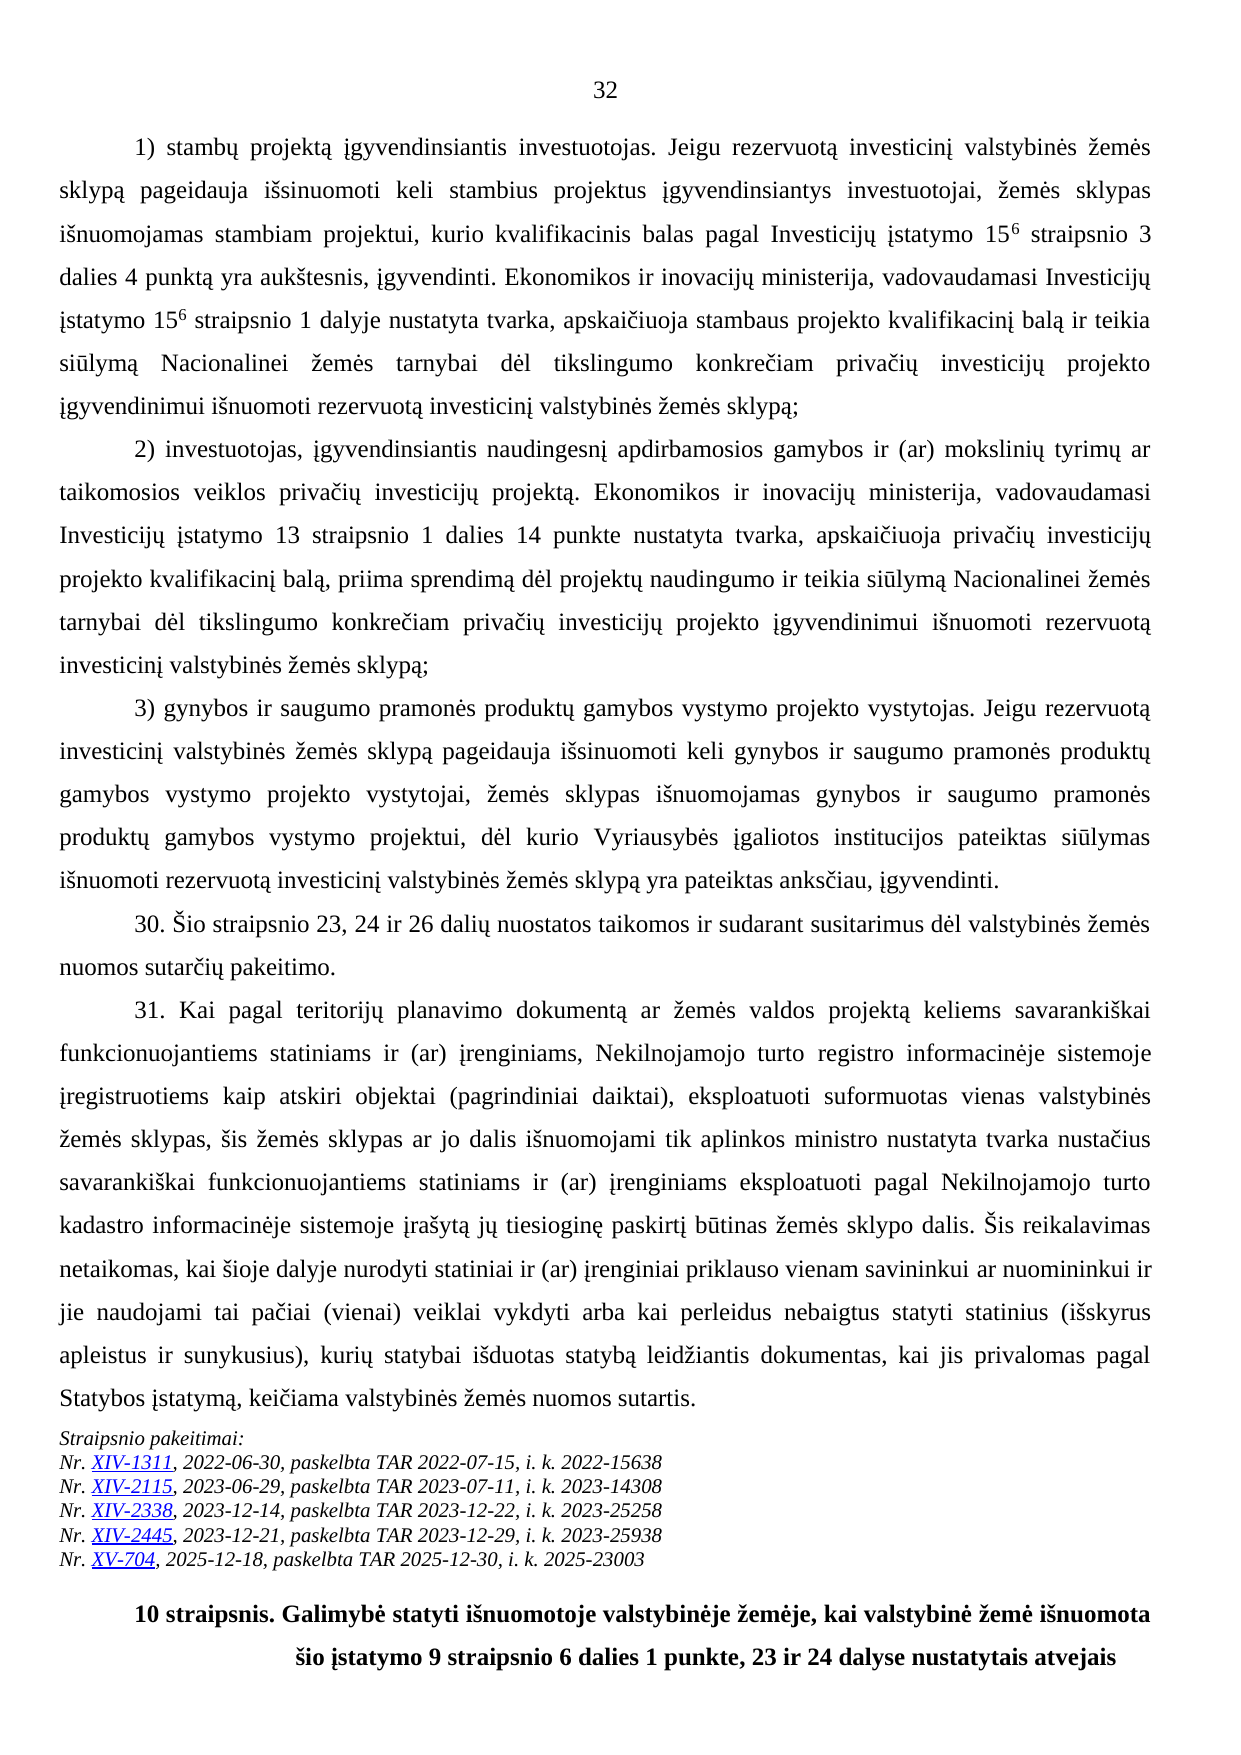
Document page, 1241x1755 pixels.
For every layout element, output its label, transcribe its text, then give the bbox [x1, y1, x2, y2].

text 1) stambų projektą įgyvendinsiantis investuotojas. Jeigu rezervuotą investicinį valstybinės žemės sklypą pageidauja išsinuomoti keli stambius projektus įgyvendinsiantys investuotojai, žemės sklypas išnuomojamas stambiam projektui, kurio kvalifikacinis balas pagal Investicijų įstatymo 156 straipsnio 3 dalies 4 punktą yra aukštesnis, įgyvendinti. Ekonomikos ir inovacijų ministerija, vadovaudamasi Investicijų įstatymo 156 straipsnio 1 dalyje nustatyta tvarka, apskaičiuoja stambaus projekto kvalifikacinį balą ir teikia siūlymą Nacionalinei žemės tarnybai dėl tikslingumo konkrečiam privačių investicijų projekto įgyvendinimui išnuomoti rezervuotą investicinį valstybinės žemės sklypą; [59, 132, 1152, 420]
text 31. Kai pagal teritorijų planavimo dokumentą ar žemės valdos projektą keliems savarankiškai funkcionuojantiems statiniams ir (ar) įrenginiams, Nekilnojamojo turto registro informacinėje sistemoje įregistruotiems kaip atskiri objektai (pagrindiniai daiktai), eksploatuoti suformuotas vienas valstybinės žemės sklypas, šis žemės sklypas ar jo dalis išnuomojami tik aplinkos ministro nustatyta tvarka nustačius savarankiškai funkcionuojantiems statiniams ir (ar) įrenginiams eksploatuoti pagal Nekilnojamojo turto kadastro informacinėje sistemoje įrašytą jų tiesioginę paskirtį būtinas žemės sklypo dalis. Šis reikalavimas netaikomas, kai šioje dalyje nurodyti statiniai ir (ar) įrenginiai priklauso vienam savininkui ar nuomininkui ir jie naudojami tai pačiai (vienai) veiklai vykdyti arba kai perleidus nebaigtus statyti statinius (išskyrus apleistus ir sunykusius), kurių statybai išduotas statybą leidžiantis dokumentas, kai jis privalomas pagal Statybos įstatymą, keičiama valstybinės žemės nuomos sutartis. [59, 995, 1152, 1412]
text 10 straipsnis. Galimybė statyti išnuomotoje valstybinėje žemėje, kai valstybinė žemė išnuomota šio įstatymo 9 straipsnio 6 dalies 1 punkte, 23 ir 24 dalyse nustatytais atvejais [134, 1599, 1152, 1671]
text Nr. XIV-1311, 2022-06-30, paskelbta TAR 2022-07-15, i. k. 2022-15638 [59, 1450, 1152, 1474]
text 2) investuotojas, įgyvendinsiantis naudingesnį apdirbamosios gamybos ir (ar) mokslinių tyrimų ar taikomosios veiklos privačių investicijų projektą. Ekonomikos ir inovacijų ministerija, vadovaudamasi Investicijų įstatymo 13 straipsnio 1 dalies 14 punkte nustatyta tvarka, apskaičiuoja privačių investicijų projekto kvalifikacinį balą, priima sprendimą dėl projektų naudingumo ir teikia siūlymą Nacionalinei žemės tarnybai dėl tikslingumo konkrečiam privačių investicijų projekto įgyvendinimui išnuomoti rezervuotą investicinį valstybinės žemės sklypą; [59, 434, 1152, 679]
text 3) gynybos ir saugumo pramonės produktų gamybos vystymo projekto vystytojas. Jeigu rezervuotą investicinį valstybinės žemės sklypą pageidauja išsinuomoti keli gynybos ir saugumo pramonės produktų gamybos vystymo projekto vystytojai, žemės sklypas išnuomojamas gynybos ir saugumo pramonės produktų gamybos vystymo projektui, dėl kurio Vyriausybės įgaliotos institucijos pateiktas siūlymas išnuomoti rezervuotą investicinį valstybinės žemės sklypą yra pateiktas anksčiau, įgyvendinti. [59, 693, 1152, 894]
text Nr. XIV-2115, 2023-06-29, paskelbta TAR 2023-07-11, i. k. 2023-14308 [59, 1474, 1152, 1498]
text Nr. XIV-2338, 2023-12-14, paskelbta TAR 2023-12-22, i. k. 2023-25258 [59, 1498, 1152, 1522]
text Straipsnio pakeitimai: [59, 1426, 1152, 1450]
text 30. Šio straipsnio 23, 24 ir 26 dalių nuostatos taikomos ir sudarant susitarimus dėl valstybinės žemės nuomos sutarčių pakeitimo. [59, 909, 1152, 981]
text Nr. XV-704, 2025-12-18, paskelbta TAR 2025-12-30, i. k. 2025-23003 [59, 1547, 1152, 1571]
text Nr. XIV-2445, 2023-12-21, paskelbta TAR 2023-12-29, i. k. 2023-25938 [59, 1522, 1152, 1547]
